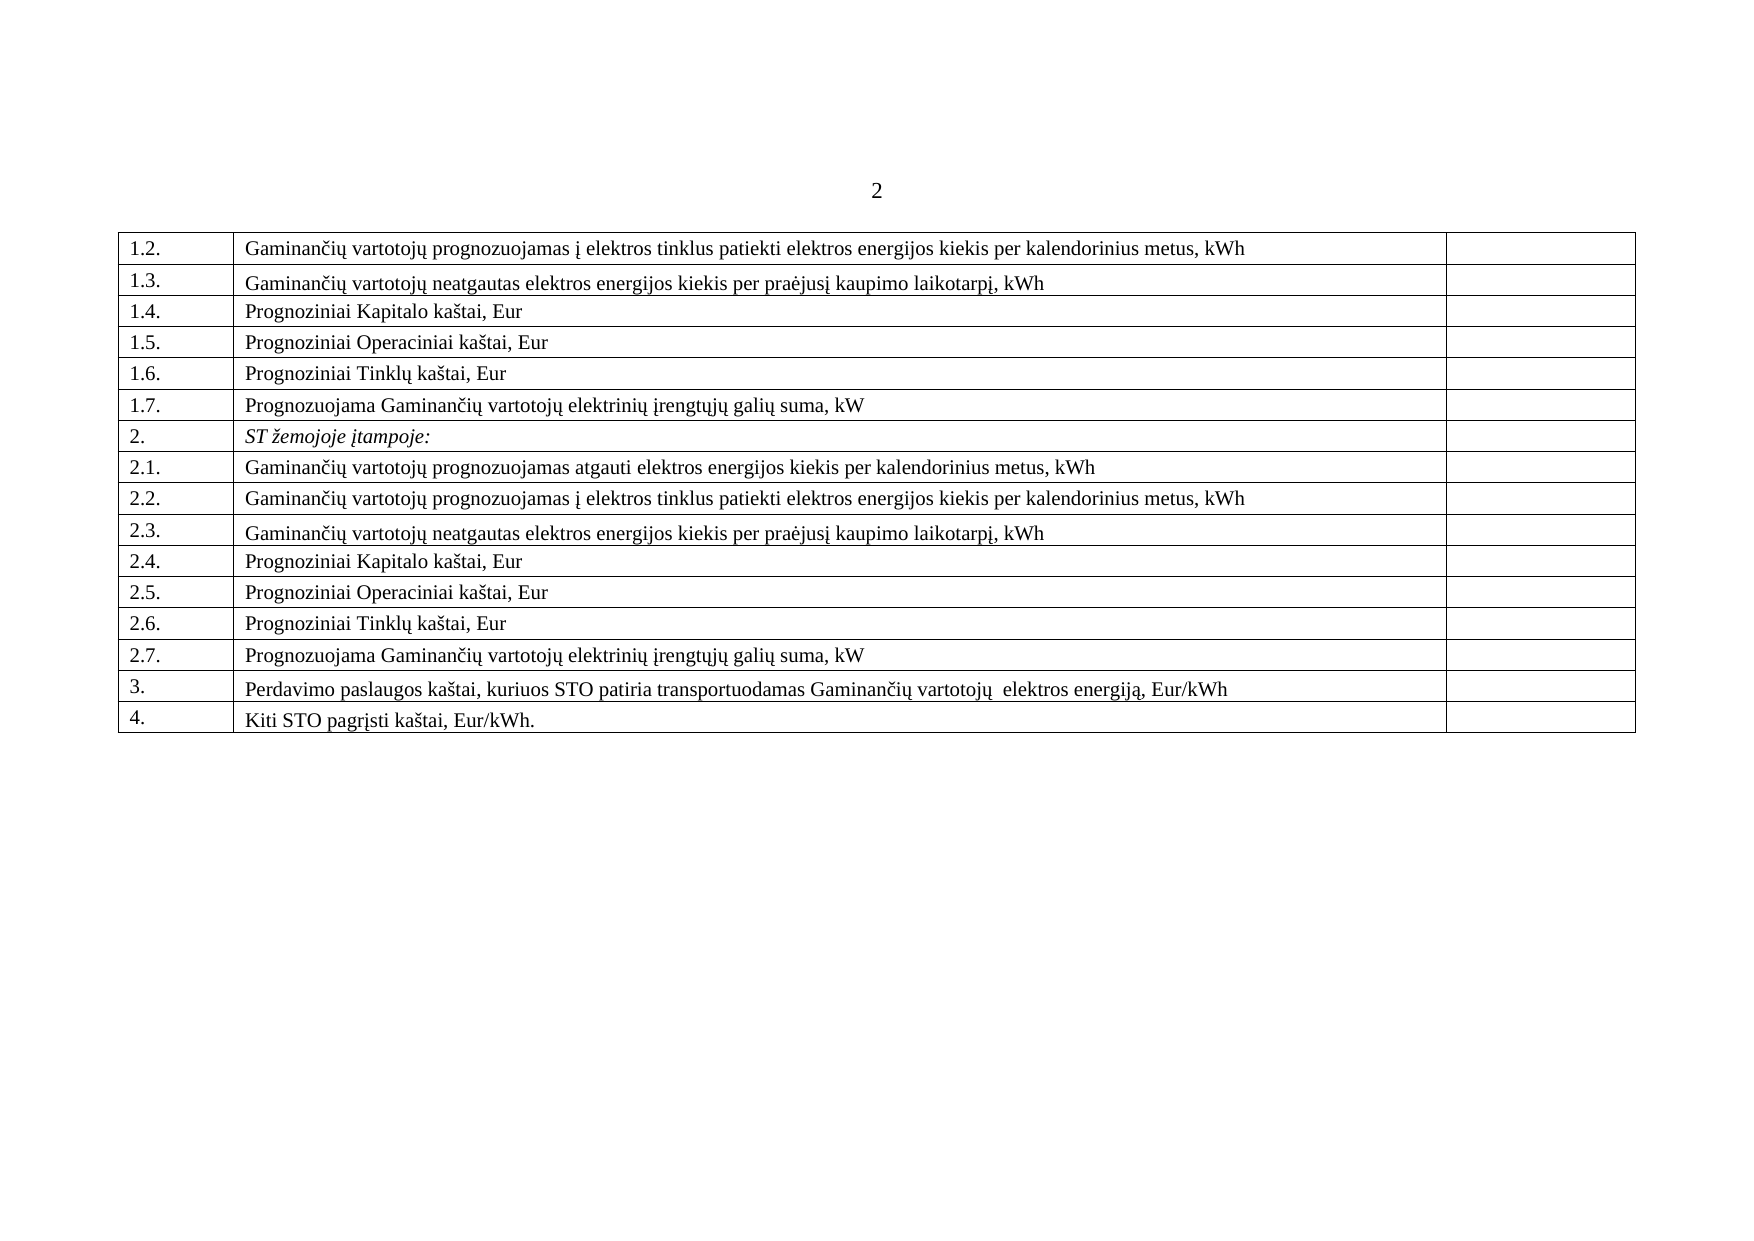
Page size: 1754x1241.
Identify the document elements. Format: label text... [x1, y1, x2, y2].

table_cell 1.2. [119, 233, 233, 263]
table_cell [1447, 358, 1635, 388]
table_cell 2.5. [119, 577, 233, 607]
table_cell [1447, 452, 1635, 482]
table_cell [1447, 265, 1635, 295]
table_cell Kiti STO pagrįsti kaštai, Eur/kWh. [234, 702, 1446, 732]
table_cell [1447, 640, 1635, 670]
table_cell Gaminančių vartotojų neatgautas elektros energijos kiekis per praėjusį kaupimo laikotarpį, kWh [234, 265, 1446, 295]
table_cell 1.5. [119, 327, 233, 357]
table_cell [1447, 608, 1635, 638]
table_cell 2. [119, 421, 233, 451]
table_cell Gaminančių vartotojų prognozuojamas į elektros tinklus patiekti elektros energijos kiekis per kalendorinius metus, kWh [234, 483, 1446, 513]
table_cell 2.2. [119, 483, 233, 513]
table_cell Prognozuojama Gaminančių vartotojų elektrinių įrengtųjų galių suma, kW [234, 390, 1446, 420]
table_cell 1.7. [119, 390, 233, 420]
table_cell [1447, 296, 1635, 326]
table_cell 2.1. [119, 452, 233, 482]
table_cell Prognoziniai Tinklų kaštai, Eur [234, 358, 1446, 388]
table_cell Gaminančių vartotojų neatgautas elektros energijos kiekis per praėjusį kaupimo laikotarpį, kWh [234, 515, 1446, 545]
table_cell [1447, 577, 1635, 607]
table_cell 4. [119, 702, 233, 732]
table_cell 3. [119, 671, 233, 701]
table_cell [1447, 483, 1635, 513]
table_cell [1447, 515, 1635, 545]
table_cell [1447, 327, 1635, 357]
table_cell [1447, 421, 1635, 451]
table_cell [1447, 671, 1635, 701]
table_cell 1.3. [119, 265, 233, 295]
table_cell Gaminančių vartotojų prognozuojamas į elektros tinklus patiekti elektros energijos kiekis per kalendorinius metus, kWh [234, 233, 1446, 263]
table_cell Prognoziniai Tinklų kaštai, Eur [234, 608, 1446, 638]
table_cell Gaminančių vartotojų prognozuojamas atgauti elektros energijos kiekis per kalendorinius metus, kWh [234, 452, 1446, 482]
table_cell 2.7. [119, 640, 233, 670]
table_cell Perdavimo paslaugos kaštai, kuriuos STO patiria transportuodamas Gaminančių vartotojų elektros energiją, Eur/kWh [234, 671, 1446, 701]
table_cell Prognozuojama Gaminančių vartotojų elektrinių įrengtųjų galių suma, kW [234, 640, 1446, 670]
table_cell 2.4. [119, 546, 233, 576]
table_cell ST žemojoje įtampoje: [234, 421, 1446, 451]
table_cell Prognoziniai Operaciniai kaštai, Eur [234, 577, 1446, 607]
table_cell 2.3. [119, 515, 233, 545]
table_cell 1.4. [119, 296, 233, 326]
table_cell 1.6. [119, 358, 233, 388]
table_cell [1447, 233, 1635, 263]
table_cell [1447, 702, 1635, 732]
table_cell Prognoziniai Operaciniai kaštai, Eur [234, 327, 1446, 357]
table_cell [1447, 546, 1635, 576]
table_cell [1447, 390, 1635, 420]
table_cell 2.6. [119, 608, 233, 638]
table_cell Prognoziniai Kapitalo kaštai, Eur [234, 296, 1446, 326]
table_cell Prognoziniai Kapitalo kaštai, Eur [234, 546, 1446, 576]
